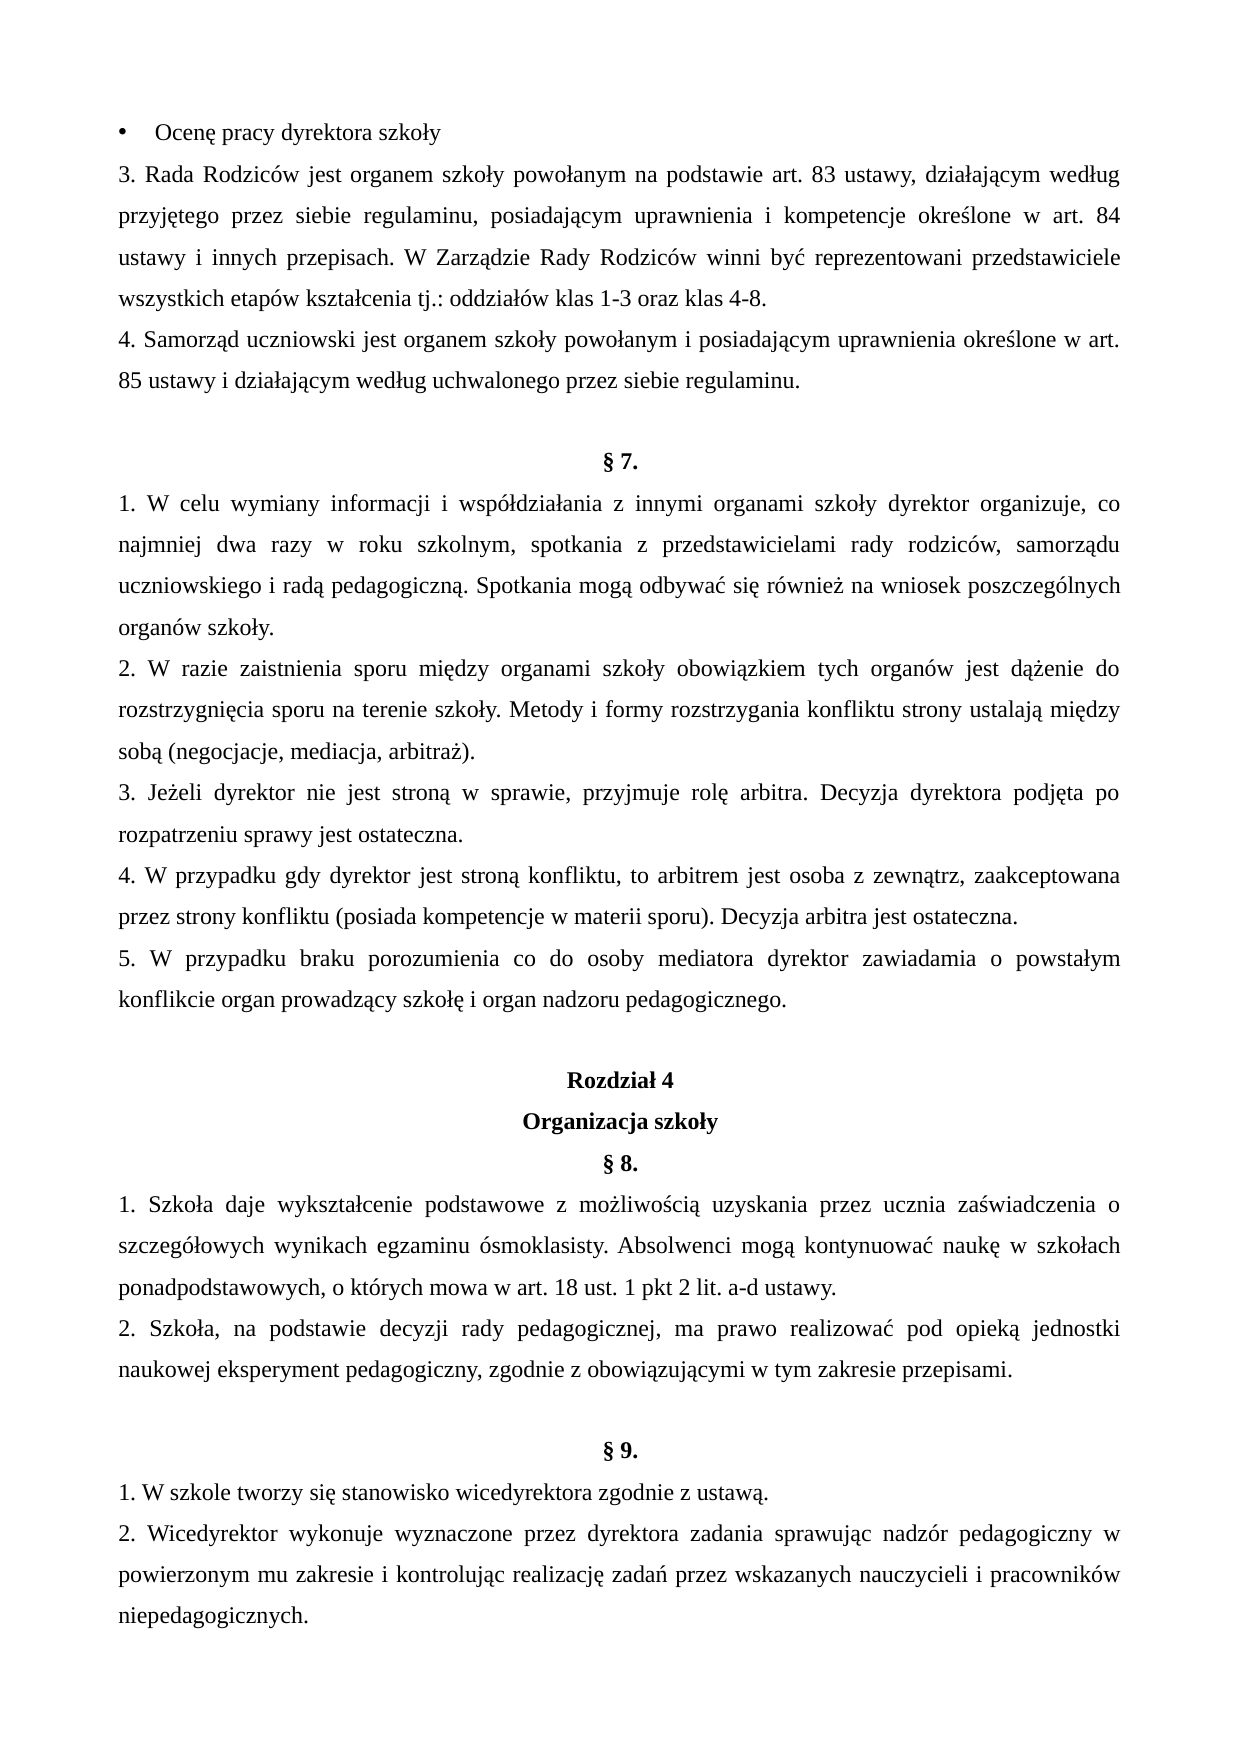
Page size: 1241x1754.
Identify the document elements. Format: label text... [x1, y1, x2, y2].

text 1. W szkole tworzy się stanowisko wicedyrektora zgodnie z ustawą. [118, 1477, 1122, 1505]
text § 8. [118, 1148, 1122, 1176]
text 1. W celu wymiany informacji i współdziałania z innymi organami szkoły dyrektor organizuje, co najmniej dwa razy w roku szkolnym, spotkania z przedstawicielami rady rodziców, samorządu uczniowskiego i radą pedagogiczną. Spotkania mogą odbywać się również na wniosek poszczególnych organów szkoły. [118, 489, 1122, 640]
text 2. Wicedyrektor wykonuje wyznaczone przez dyrektora zadania sprawując nadzór pedagogiczny w powierzonym mu zakresie i kontrolując realizację zadań przez wskazanych nauczycieli i pracowników niepedagogicznych. [118, 1519, 1122, 1629]
text 3. Rada Rodziców jest organem szkoły powołanym na podstawie art. 83 ustawy, działającym według przyjętego przez siebie regulaminu, posiadającym uprawnienia i kompetencje określone w art. 84 ustawy i innych przepisach. W Zarządzie Rady Rodziców winni być reprezentowani przedstawiciele wszystkich etapów kształcenia tj.: oddziałów klas 1-3 oraz klas 4-8. [118, 160, 1122, 311]
text 5. W przypadku braku porozumienia co do osoby mediatora dyrektor zawiadamia o powstałym konflikcie organ prowadzący szkołę i organ nadzoru pedagogicznego. [118, 944, 1122, 1013]
text 1. Szkoła daje wykształcenie podstawowe z możliwością uzyskania przez ucznia zaświadczenia o szczegółowych wynikach egzaminu ósmoklasisty. Absolwenci mogą kontynuować naukę w szkołach ponadpodstawowych, o których mowa w art. 18 ust. 1 pkt 2 lit. a-d ustawy. [118, 1190, 1122, 1300]
text Organizacja szkoły [118, 1107, 1122, 1135]
text Rozdział 4 [118, 1066, 1122, 1093]
text 2. W razie zaistnienia sporu między organami szkoły obowiązkiem tych organów jest dążenie do rozstrzygnięcia sporu na terenie szkoły. Metody i formy rozstrzygania konfliktu strony ustalają między sobą (negocjacje, mediacja, arbitraż). [118, 654, 1122, 764]
text 4. W przypadku gdy dyrektor jest stroną konfliktu, to arbitrem jest osoba z zewnątrz, zaakceptowana przez strony konfliktu (posiada kompetencje w materii sporu). Decyzja arbitra jest ostateczna. [118, 861, 1122, 930]
list Ocenę pracy dyrektora szkoły [81, 118, 1122, 146]
text § 7. [118, 447, 1122, 475]
text 4. Samorząd uczniowski jest organem szkoły powołanym i posiadającym uprawnienia określone w art. 85 ustawy i działającym według uchwalonego przez siebie regulaminu. [118, 325, 1122, 394]
text § 9. [118, 1436, 1122, 1464]
text 2. Szkoła, na podstawie decyzji rady pedagogicznej, ma prawo realizować pod opieką jednostki naukowej eksperyment pedagogiczny, zgodnie z obowiązującymi w tym zakresie przepisami. [118, 1314, 1122, 1383]
text 3. Jeżeli dyrektor nie jest stroną w sprawie, przyjmuje rolę arbitra. Decyzja dyrektora podjęta po rozpatrzeniu sprawy jest ostateczna. [118, 778, 1122, 847]
